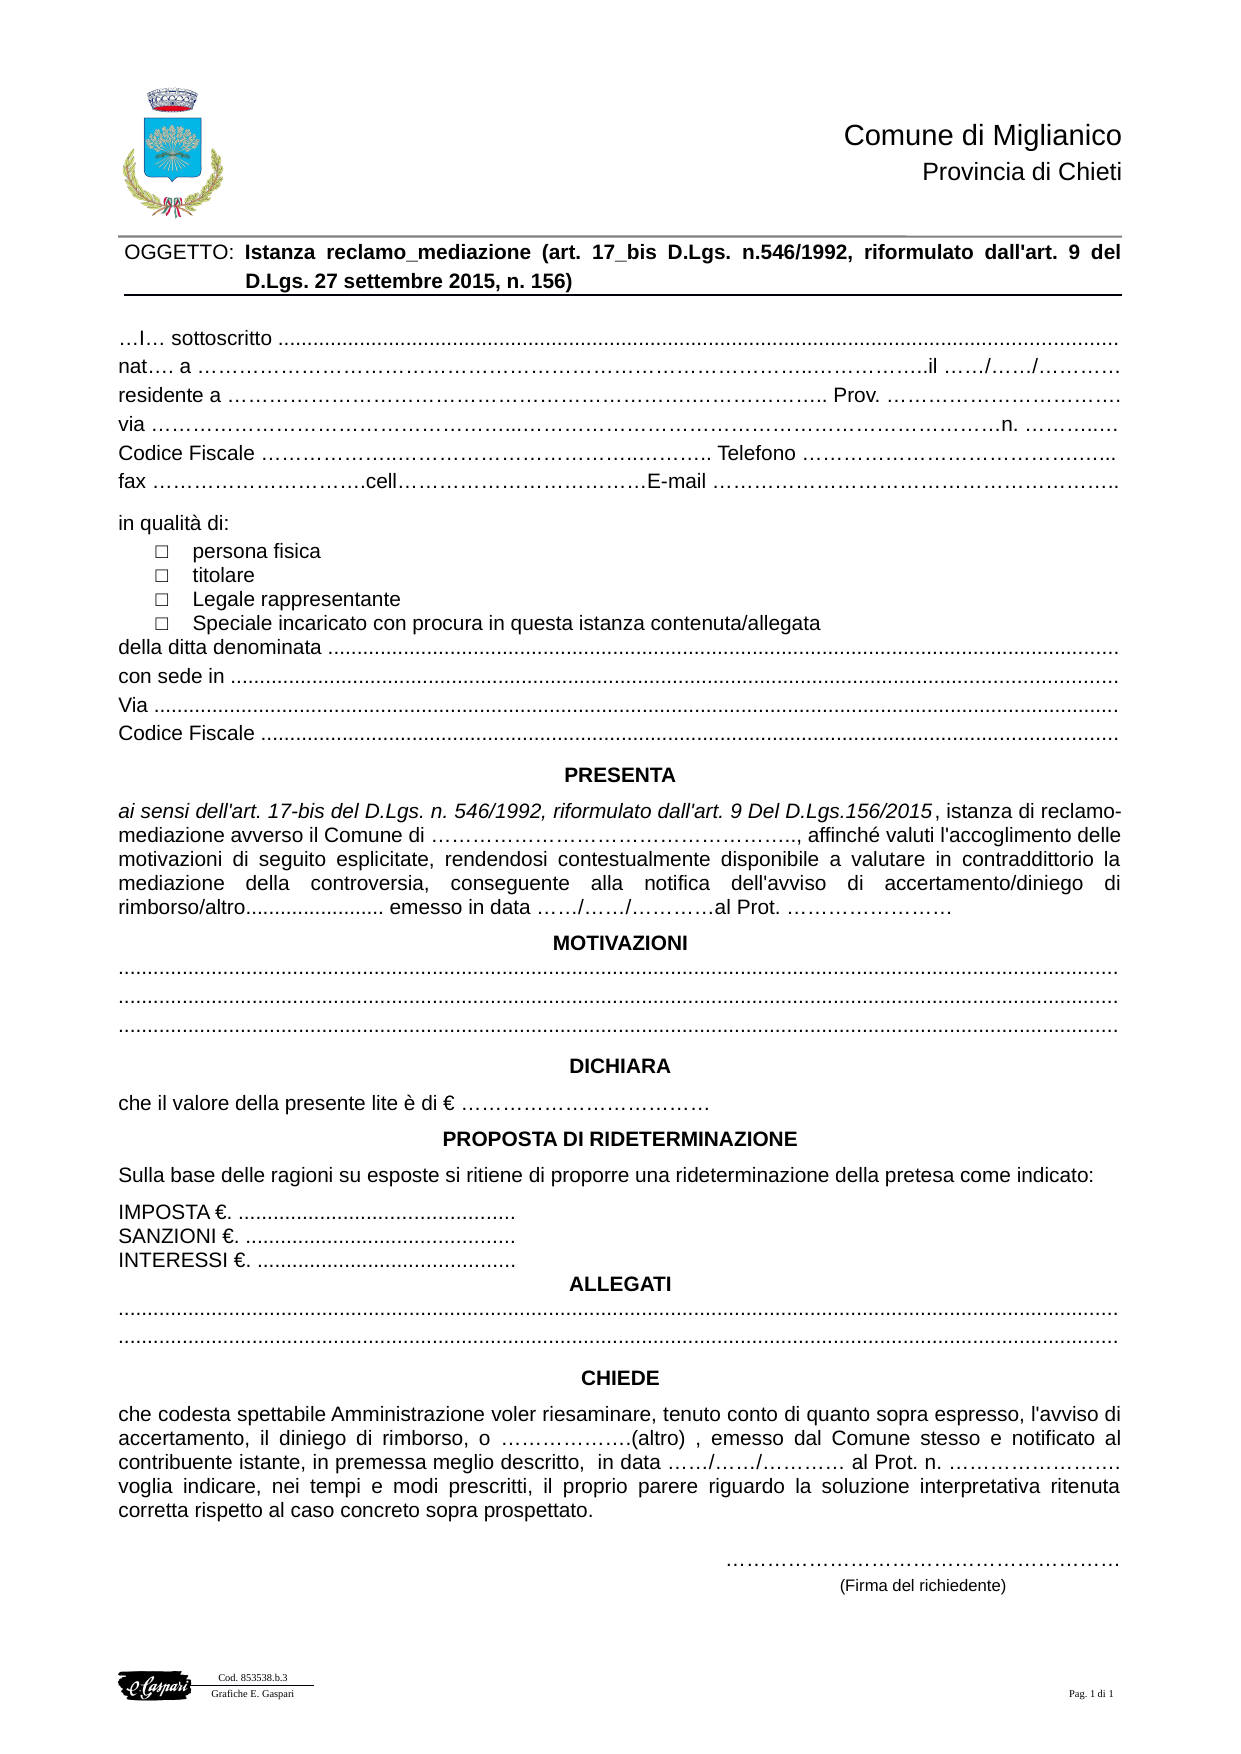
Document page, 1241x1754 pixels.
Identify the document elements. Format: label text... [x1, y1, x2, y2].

text in qualità di: [118, 510, 1122, 534]
text (Firma del richiedente) [723, 1576, 1122, 1595]
text MOTIVAZIONI [118, 931, 1122, 955]
text ai sensi dell'art. 17-bis del D.Lgs. n. 546/1992, riformulato dall'art. 9 Del D.Lgs.156/2015, istanza di reclamo-mediazione avverso il Comune di …………………………………………….., affinché valuti l'accoglimento delle motivazioni di seguito esplicitate, rendendosi contestualmente disponibile a valutare in contraddittorio la mediazione della controversia, conseguente alla notifica dell'avviso di accertamento/diniego di rimborso/altro........................ emesso in data ……/……/…………al Prot. …………………… [118, 799, 1122, 919]
text via ……………………………………………...……………………………………………………………n. ………..… [118, 412, 1122, 436]
text …I… sottoscritto [118, 325, 1122, 349]
text DICHIARA [118, 1054, 1122, 1078]
text che il valore della presente lite è di € ……………………………… [118, 1090, 1122, 1114]
text PROPOSTA DI RIDETERMINAZIONE [118, 1127, 1122, 1151]
text Via [118, 692, 1122, 716]
text CHIEDE [118, 1366, 1122, 1389]
text IMPOSTA €. [118, 1200, 1122, 1224]
text Codice Fiscale [118, 721, 1122, 745]
picture [122, 87, 224, 219]
text fax ………………………….cell………………………………E-mail ………………………………………………….. [118, 469, 1122, 493]
text Codice Fiscale ………………..……………………………..……….. Telefono ………………………………….…... [118, 440, 1122, 464]
text Comune di Miglianico [224, 118, 1122, 152]
text che codesta spettabile Amministrazione voler riesaminare, tenuto conto di quanto sopra espresso, l'avviso di accertamento, il diniego di rimborso, o ……………….(altro) , emesso dal Comune stesso e notificato al contribuente istante, in premessa meglio descritto, in data ……/……/………… al Prot. n. ……………………. voglia indicare, nei tempi e modi prescritti, il proprio parere riguardo la soluzione interpretativa ritenuta corretta rispetto al caso concreto sopra prospettato. [118, 1402, 1122, 1522]
text Provincia di Chieti [224, 157, 1122, 185]
text residente a ………………………………………………………….……………….. Prov. ……………………………. [118, 383, 1122, 407]
text PRESENTA [118, 762, 1122, 786]
text ALLEGATI [118, 1272, 1122, 1296]
text INTERESSI €. [118, 1248, 1122, 1272]
text OGGETTO: Istanza reclamo_mediazione (art. 17_bis D.Lgs. n.546/1992, riformulato dall'art. 9 del D.Lgs. 27 settembre 2015, n. 156) [124, 240, 1122, 294]
list Speciale incaricato con procura in questa istanza contenuta/allegata [155, 611, 1122, 635]
list Legale rappresentante [155, 587, 1122, 611]
text SANZIONI €. [118, 1224, 1122, 1248]
list titolare [155, 563, 1122, 587]
text ………………………………………………… [723, 1547, 1122, 1571]
picture [117, 1670, 192, 1701]
text Sulla base delle ragioni su esposte si ritiene di proporre una rideterminazione della pretesa come indicato: [118, 1163, 1122, 1187]
text con sede in [118, 664, 1122, 688]
list persona fisica [155, 539, 1122, 563]
text della ditta denominata [118, 635, 1122, 659]
text nat…. a ……………………………………………………………………………..……………..il ……/……/………… [118, 354, 1122, 378]
